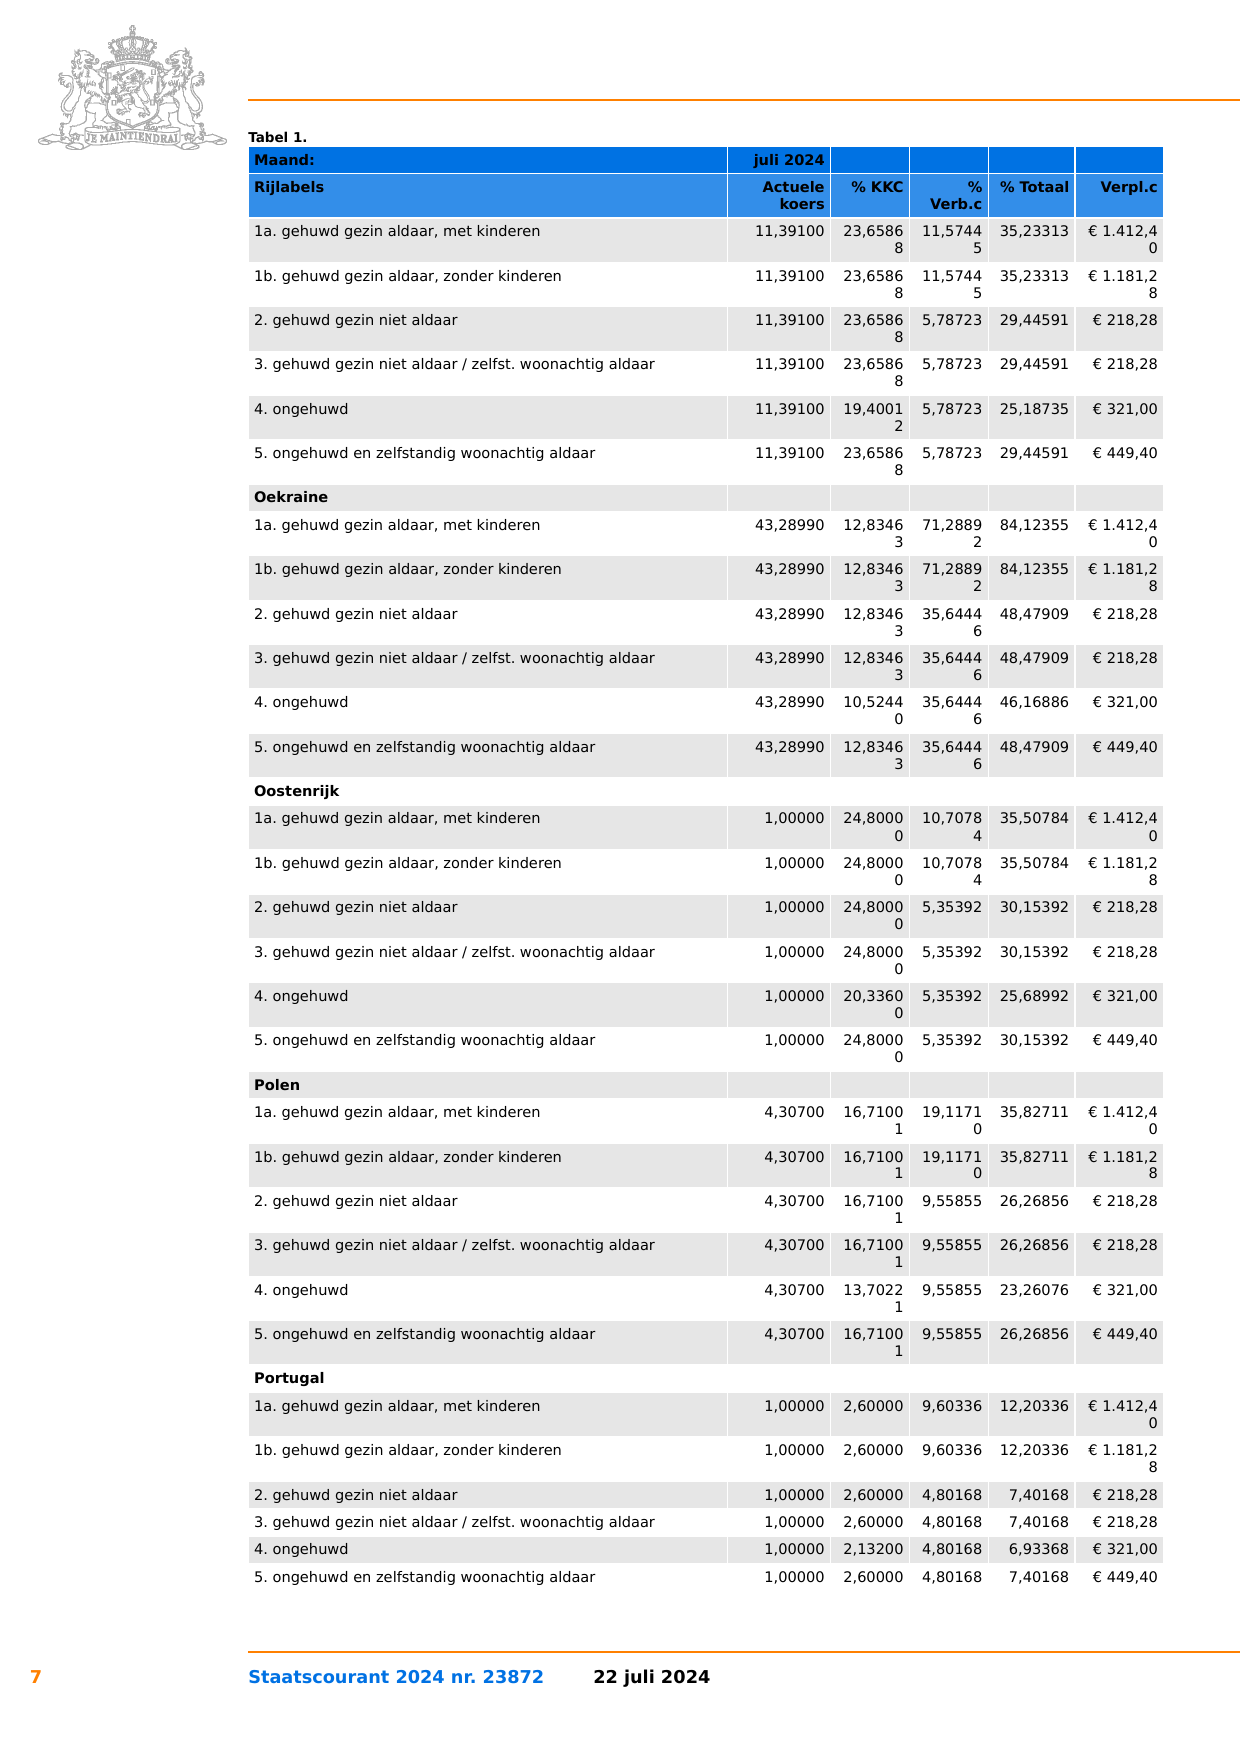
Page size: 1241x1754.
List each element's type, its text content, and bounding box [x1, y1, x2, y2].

table_cell € 1.181,28 [1076, 263, 1163, 306]
table_cell 11,39100 [728, 396, 830, 439]
table_cell 9,55855 [910, 1188, 988, 1231]
table_cell € 1.181,28 [1076, 1438, 1163, 1481]
table_cell [910, 147, 988, 173]
table_cell 4. ongehuwd [249, 1277, 727, 1320]
table_cell 2,60000 [831, 1509, 909, 1536]
table_cell € 1.412,40 [1076, 512, 1163, 555]
table_cell 1,00000 [728, 1393, 830, 1436]
table_cell 35,64446 [910, 601, 988, 644]
table_cell 12,83463 [831, 645, 909, 688]
table_cell [989, 147, 1074, 173]
table_cell 7,40168 [989, 1564, 1074, 1590]
table_cell 35,64446 [910, 645, 988, 688]
table_cell [910, 1072, 988, 1098]
table_cell 9,55855 [910, 1277, 988, 1320]
table_cell 1,00000 [728, 1482, 830, 1508]
table_cell 2,60000 [831, 1393, 909, 1436]
table_cell 24,80000 [831, 895, 909, 938]
table_cell [831, 778, 909, 805]
table_cell 48,47909 [989, 601, 1074, 644]
table_cell 23,65868 [831, 440, 909, 484]
table_cell 3. gehuwd gezin niet aldaar / zelfst. woonachtig aldaar [249, 939, 727, 982]
table_cell 16,71001 [831, 1188, 909, 1231]
table_cell 43,28990 [728, 690, 830, 733]
table_cell 2. gehuwd gezin niet aldaar [249, 895, 727, 938]
table_cell € 218,28 [1076, 307, 1163, 351]
table_cell 11,39100 [728, 219, 830, 262]
table_cell 4. ongehuwd [249, 983, 727, 1027]
table_cell 11,39100 [728, 352, 830, 395]
table_cell 25,68992 [989, 983, 1074, 1027]
table_cell 23,65868 [831, 307, 909, 351]
table_cell 2,13200 [831, 1537, 909, 1563]
table_cell € 449,40 [1076, 1564, 1163, 1590]
table_cell [728, 778, 830, 805]
table_cell 5,78723 [910, 307, 988, 351]
table_cell € 321,00 [1076, 1537, 1163, 1563]
table_cell 1b. gehuwd gezin aldaar, zonder kinderen [249, 1144, 727, 1187]
table_cell € 1.412,40 [1076, 806, 1163, 849]
table_cell [728, 485, 830, 511]
table_cell 71,28892 [910, 512, 988, 555]
table_cell 1,00000 [728, 1537, 830, 1563]
table_cell 23,65868 [831, 263, 909, 306]
table_cell [910, 1366, 988, 1392]
table_cell [831, 485, 909, 511]
table_header Tabel 1. [248, 130, 1163, 146]
table_cell 11,39100 [728, 307, 830, 351]
table_cell Oekraine [249, 485, 727, 511]
table_cell € 321,00 [1076, 983, 1163, 1027]
table_cell € 218,28 [1076, 1509, 1163, 1536]
table_cell [831, 1072, 909, 1098]
table_cell 5. ongehuwd en zelfstandig woonachtig aldaar [249, 1564, 727, 1590]
table_cell 19,11710 [910, 1099, 988, 1143]
table_cell 5,78723 [910, 396, 988, 439]
table_cell 43,28990 [728, 734, 830, 777]
table_cell 43,28990 [728, 645, 830, 688]
table_cell 12,20336 [989, 1438, 1074, 1481]
table_cell € 218,28 [1076, 1233, 1163, 1276]
table_cell 43,28990 [728, 601, 830, 644]
table_cell 11,39100 [728, 263, 830, 306]
table_cell 5,35392 [910, 983, 988, 1027]
table_cell 35,50784 [989, 806, 1074, 849]
table_cell 1,00000 [728, 850, 830, 893]
table_cell [1076, 485, 1163, 511]
table_cell 30,15392 [989, 1028, 1074, 1071]
table_cell € 321,00 [1076, 396, 1163, 439]
table_cell [728, 1366, 830, 1392]
table_cell 35,82711 [989, 1099, 1074, 1143]
table_cell 10,52440 [831, 690, 909, 733]
table_cell 1b. gehuwd gezin aldaar, zonder kinderen [249, 556, 727, 600]
table_cell 5. ongehuwd en zelfstandig woonachtig aldaar [249, 1321, 727, 1364]
table_cell 5,35392 [910, 895, 988, 938]
table_cell 24,80000 [831, 806, 909, 849]
table_cell 1a. gehuwd gezin aldaar, met kinderen [249, 806, 727, 849]
table_cell 25,18735 [989, 396, 1074, 439]
table_cell 5,78723 [910, 352, 988, 395]
table_cell Rijlabels [249, 174, 727, 217]
table_cell 3. gehuwd gezin niet aldaar / zelfst. woonachtig aldaar [249, 1233, 727, 1276]
table_cell 16,71001 [831, 1144, 909, 1187]
table_cell [989, 1072, 1074, 1098]
table_cell € 449,40 [1076, 734, 1163, 777]
table_cell Polen [249, 1072, 727, 1098]
table_cell 2,60000 [831, 1482, 909, 1508]
table_cell 2. gehuwd gezin niet aldaar [249, 1482, 727, 1508]
table_cell % KKC [831, 174, 909, 217]
table_cell 12,83463 [831, 734, 909, 777]
table_cell 16,71001 [831, 1321, 909, 1364]
table_cell 4,80168 [910, 1564, 988, 1590]
table_cell 7,40168 [989, 1482, 1074, 1508]
table_cell 2. gehuwd gezin niet aldaar [249, 307, 727, 351]
table_cell 26,26856 [989, 1233, 1074, 1276]
table_cell 23,65868 [831, 219, 909, 262]
table_cell 5. ongehuwd en zelfstandig woonachtig aldaar [249, 734, 727, 777]
table_cell € 218,28 [1076, 1188, 1163, 1231]
table_cell 9,60336 [910, 1438, 988, 1481]
table_cell 4,30700 [728, 1277, 830, 1320]
table_cell 10,70784 [910, 806, 988, 849]
table_cell € 449,40 [1076, 1028, 1163, 1071]
table_cell 19,11710 [910, 1144, 988, 1187]
table_cell 29,44591 [989, 440, 1074, 484]
table_cell Maand: [249, 147, 727, 173]
table_cell 2. gehuwd gezin niet aldaar [249, 1188, 727, 1231]
table_cell 30,15392 [989, 939, 1074, 982]
table_cell 2. gehuwd gezin niet aldaar [249, 601, 727, 644]
table_cell 6,93368 [989, 1537, 1074, 1563]
table_cell Actuele koers [728, 174, 830, 217]
table_cell 1a. gehuwd gezin aldaar, met kinderen [249, 1099, 727, 1143]
table_cell 48,47909 [989, 734, 1074, 777]
table_cell € 218,28 [1076, 895, 1163, 938]
table_cell 35,23313 [989, 219, 1074, 262]
table_cell € 1.181,28 [1076, 556, 1163, 600]
table_cell 2,60000 [831, 1564, 909, 1590]
table_cell 71,28892 [910, 556, 988, 600]
table_cell 1a. gehuwd gezin aldaar, met kinderen [249, 219, 727, 262]
table_cell 1a. gehuwd gezin aldaar, met kinderen [249, 1393, 727, 1436]
table_cell 4,80168 [910, 1482, 988, 1508]
table_cell Verpl.c [1076, 174, 1163, 217]
table_cell [910, 485, 988, 511]
table_cell 24,80000 [831, 850, 909, 893]
table_cell 24,80000 [831, 1028, 909, 1071]
table_cell € 449,40 [1076, 440, 1163, 484]
table_cell € 1.412,40 [1076, 1393, 1163, 1436]
table_cell 1,00000 [728, 983, 830, 1027]
table_cell [831, 1366, 909, 1392]
table_cell 84,12355 [989, 512, 1074, 555]
table_cell 4. ongehuwd [249, 396, 727, 439]
table_cell [1076, 1072, 1163, 1098]
table_cell 23,65868 [831, 352, 909, 395]
table_cell 23,26076 [989, 1277, 1074, 1320]
table_cell 20,33600 [831, 983, 909, 1027]
table_cell 1b. gehuwd gezin aldaar, zonder kinderen [249, 263, 727, 306]
table_cell € 1.412,40 [1076, 219, 1163, 262]
table_cell 12,83463 [831, 601, 909, 644]
table_cell 1b. gehuwd gezin aldaar, zonder kinderen [249, 850, 727, 893]
table_cell € 321,00 [1076, 1277, 1163, 1320]
table_cell € 218,28 [1076, 1482, 1163, 1508]
table_cell [989, 1366, 1074, 1392]
table_cell 24,80000 [831, 939, 909, 982]
table_cell 1,00000 [728, 1028, 830, 1071]
table_cell € 218,28 [1076, 939, 1163, 982]
table_cell 26,26856 [989, 1188, 1074, 1231]
table_cell 43,28990 [728, 512, 830, 555]
table_cell 12,83463 [831, 512, 909, 555]
table_cell 4,30700 [728, 1233, 830, 1276]
table_cell 16,71001 [831, 1233, 909, 1276]
table_cell 5. ongehuwd en zelfstandig woonachtig aldaar [249, 1028, 727, 1071]
table_cell 9,60336 [910, 1393, 988, 1436]
table_cell 9,55855 [910, 1321, 988, 1364]
table_cell € 1.181,28 [1076, 850, 1163, 893]
table_cell 84,12355 [989, 556, 1074, 600]
table_cell 19,40012 [831, 396, 909, 439]
table_cell 46,16886 [989, 690, 1074, 733]
table_cell 1,00000 [728, 1438, 830, 1481]
table_cell 3. gehuwd gezin niet aldaar / zelfst. woonachtig aldaar [249, 352, 727, 395]
table_cell 29,44591 [989, 307, 1074, 351]
table_cell 1b. gehuwd gezin aldaar, zonder kinderen [249, 1438, 727, 1481]
table_cell € 218,28 [1076, 645, 1163, 688]
table_cell 12,20336 [989, 1393, 1074, 1436]
table_cell 5. ongehuwd en zelfstandig woonachtig aldaar [249, 440, 727, 484]
table_cell 35,82711 [989, 1144, 1074, 1187]
table_cell [728, 1072, 830, 1098]
table_cell Portugal [249, 1366, 727, 1392]
table_cell 2,60000 [831, 1438, 909, 1481]
table_cell 29,44591 [989, 352, 1074, 395]
table_cell 13,70221 [831, 1277, 909, 1320]
table_cell [989, 778, 1074, 805]
table_cell juli 2024 [728, 147, 830, 173]
table_cell 35,64446 [910, 734, 988, 777]
table_cell 48,47909 [989, 645, 1074, 688]
table_cell 35,64446 [910, 690, 988, 733]
table_cell [1076, 778, 1163, 805]
table_cell € 218,28 [1076, 352, 1163, 395]
table_cell 9,55855 [910, 1233, 988, 1276]
table_cell 1a. gehuwd gezin aldaar, met kinderen [249, 512, 727, 555]
table_cell [831, 147, 909, 173]
table_cell 1,00000 [728, 806, 830, 849]
table_cell 4,30700 [728, 1321, 830, 1364]
table_cell 26,26856 [989, 1321, 1074, 1364]
table_cell 4,80168 [910, 1509, 988, 1536]
table_cell 4. ongehuwd [249, 1537, 727, 1563]
table_cell 4,30700 [728, 1099, 830, 1143]
table_cell [989, 485, 1074, 511]
table_cell 1,00000 [728, 1509, 830, 1536]
table_cell 5,78723 [910, 440, 988, 484]
table_cell 4. ongehuwd [249, 690, 727, 733]
table_cell 3. gehuwd gezin niet aldaar / zelfst. woonachtig aldaar [249, 645, 727, 688]
table_cell € 1.181,28 [1076, 1144, 1163, 1187]
table_cell € 1.412,40 [1076, 1099, 1163, 1143]
table_cell 1,00000 [728, 1564, 830, 1590]
table_cell € 321,00 [1076, 690, 1163, 733]
table_cell 10,70784 [910, 850, 988, 893]
table_cell 3. gehuwd gezin niet aldaar / zelfst. woonachtig aldaar [249, 1509, 727, 1536]
table_cell 4,30700 [728, 1188, 830, 1231]
table_cell [1076, 147, 1163, 173]
table_cell 35,23313 [989, 263, 1074, 306]
table_cell 35,50784 [989, 850, 1074, 893]
table_cell 5,35392 [910, 1028, 988, 1071]
table_cell % Verb.c [910, 174, 988, 217]
table_cell € 218,28 [1076, 601, 1163, 644]
table_cell 11,39100 [728, 440, 830, 484]
table_cell % Totaal [989, 174, 1074, 217]
table_cell € 449,40 [1076, 1321, 1163, 1364]
table_cell 4,80168 [910, 1537, 988, 1563]
table_cell 1,00000 [728, 895, 830, 938]
table_cell Oostenrijk [249, 778, 727, 805]
picture [38, 25, 227, 150]
table_cell 1,00000 [728, 939, 830, 982]
table_cell [1076, 1366, 1163, 1392]
table_cell 43,28990 [728, 556, 830, 600]
table_cell 11,57445 [910, 263, 988, 306]
table_cell [910, 778, 988, 805]
table_cell 30,15392 [989, 895, 1074, 938]
table_cell 5,35392 [910, 939, 988, 982]
table_cell 16,71001 [831, 1099, 909, 1143]
table_cell 7,40168 [989, 1509, 1074, 1536]
table_cell 12,83463 [831, 556, 909, 600]
table_cell 4,30700 [728, 1144, 830, 1187]
table_cell 11,57445 [910, 219, 988, 262]
